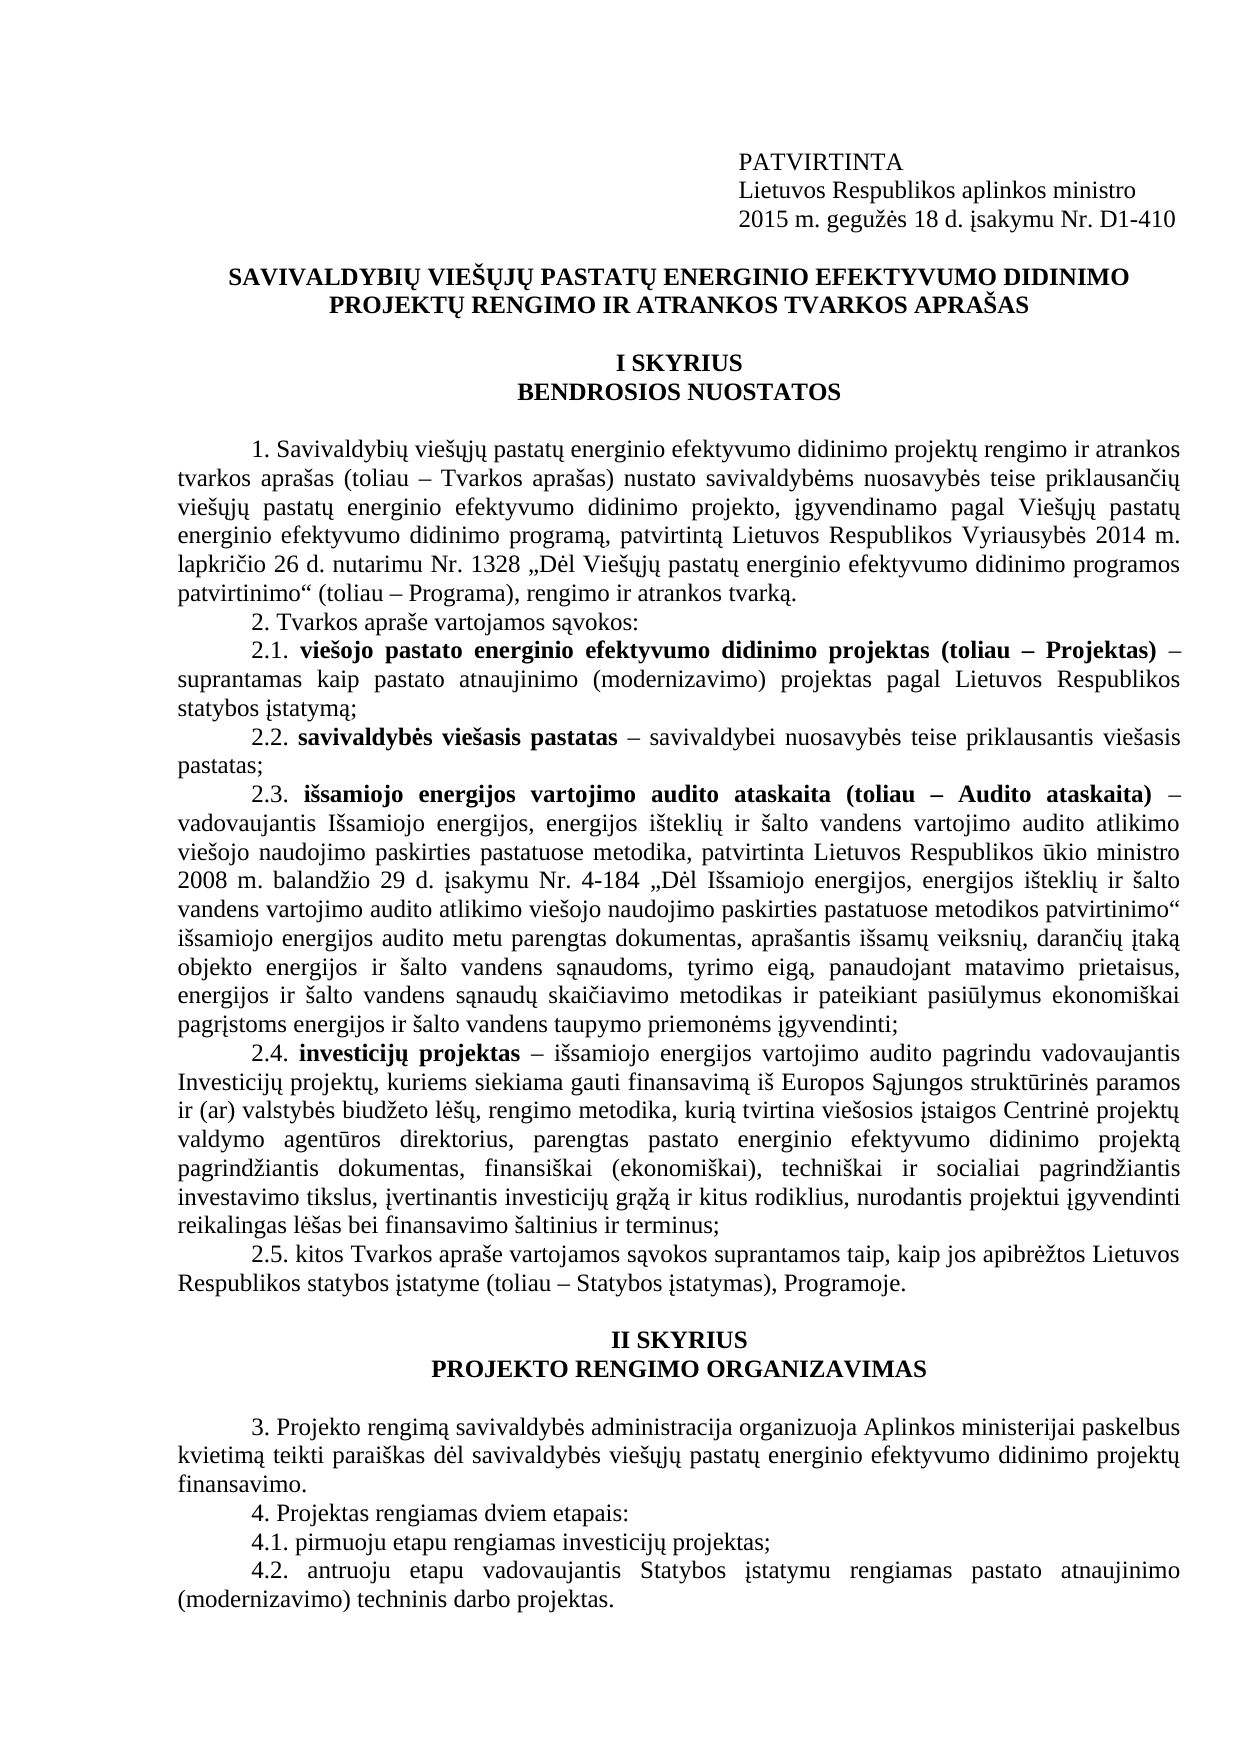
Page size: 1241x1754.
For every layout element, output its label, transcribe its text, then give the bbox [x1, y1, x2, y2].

text SAVIVALDYBIŲ VIEŠŲJŲ PASTATŲ ENERGINIO EFEKTYVUMO DIDINIMO PROJEKTŲ RENGIMO IR ATRANKOS TVARKOS APRAŠAS [177, 262, 1181, 319]
text 4.1. pirmuoju etapu rengiamas investicijų projektas; [177, 1527, 1181, 1556]
text 2.2. savivaldybės viešasis pastatas – savivaldybei nuosavybės teise priklausantis viešasis pastatas; [177, 722, 1181, 779]
text Lietuvos Respublikos aplinkos ministro [177, 176, 1181, 204]
text 3. Projekto rengimą savivaldybės administracija organizuoja Aplinkos ministerijai paskelbus kvietimą teikti paraiškas dėl savivaldybės viešųjų pastatų energinio efektyvumo didinimo projektų finansavimo. [177, 1412, 1181, 1498]
text 2015 m. gegužės 18 d. įsakymu Nr. D1-410 [177, 204, 1181, 233]
text 1. Savivaldybių viešųjų pastatų energinio efektyvumo didinimo projektų rengimo ir atrankos tvarkos aprašas (toliau – Tvarkos aprašas) nustato savivaldybėms nuosavybės teise priklausančių viešųjų pastatų energinio efektyvumo didinimo projekto, įgyvendinamo pagal Viešųjų pastatų energinio efektyvumo didinimo programą, patvirtintą Lietuvos Respublikos Vyriausybės 2014 m. lapkričio 26 d. nutarimu Nr. 1328 „Dėl Viešųjų pastatų energinio efektyvumo didinimo programos patvirtinimo“ (toliau – Programa), rengimo ir atrankos tvarką. [177, 434, 1181, 607]
text BENDROSIOS NUOSTATOS [177, 377, 1181, 406]
text 2.1. viešojo pastato energinio efektyvumo didinimo projektas (toliau – Projektas) – suprantamas kaip pastato atnaujinimo (modernizavimo) projektas pagal Lietuvos Respublikos statybos įstatymą; [177, 636, 1181, 722]
text 2.4. investicijų projektas – išsamiojo energijos vartojimo audito pagrindu vadovaujantis Investicijų projektų, kuriems siekiama gauti finansavimą iš Europos Sąjungos struktūrinės paramos ir (ar) valstybės biudžeto lėšų, rengimo metodika, kurią tvirtina viešosios įstaigos Centrinė projektų valdymo agentūros direktorius, parengtas pastato energinio efektyvumo didinimo projektą pagrindžiantis dokumentas, finansiškai (ekonomiškai), techniškai ir socialiai pagrindžiantis investavimo tikslus, įvertinantis investicijų grąžą ir kitus rodiklius, nurodantis projektui įgyvendinti reikalingas lėšas bei finansavimo šaltinius ir terminus; [177, 1038, 1181, 1239]
text I SKYRIUS [177, 348, 1181, 377]
text 4. Projektas rengiamas dviem etapais: [177, 1498, 1181, 1527]
text 2.5. kitos Tvarkos apraše vartojamos sąvokos suprantamos taip, kaip jos apibrėžtos Lietuvos Respublikos statybos įstatyme (toliau – Statybos įstatymas), Programoje. [177, 1239, 1181, 1297]
text PROJEKTO RENGIMO ORGANIZAVIMAS [177, 1354, 1181, 1383]
text 2. Tvarkos apraše vartojamos sąvokos: [177, 607, 1181, 636]
text II SKYRIUS [177, 1326, 1181, 1354]
text 2.3. išsamiojo energijos vartojimo audito ataskaita (toliau – Audito ataskaita) – vadovaujantis Išsamiojo energijos, energijos išteklių ir šalto vandens vartojimo audito atlikimo viešojo naudojimo paskirties pastatuose metodika, patvirtinta Lietuvos Respublikos ūkio ministro 2008 m. balandžio 29 d. įsakymu Nr. 4-184 „Dėl Išsamiojo energijos, energijos išteklių ir šalto vandens vartojimo audito atlikimo viešojo naudojimo paskirties pastatuose metodikos patvirtinimo“ išsamiojo energijos audito metu parengtas dokumentas, aprašantis išsamų veiksnių, darančių įtaką objekto energijos ir šalto vandens sąnaudoms, tyrimo eigą, panaudojant matavimo prietaisus, energijos ir šalto vandens sąnaudų skaičiavimo metodikas ir pateikiant pasiūlymus ekonomiškai pagrįstoms energijos ir šalto vandens taupymo priemonėms įgyvendinti; [177, 779, 1181, 1038]
text 4.2. antruoju etapu vadovaujantis Statybos įstatymu rengiamas pastato atnaujinimo (modernizavimo) techninis darbo projektas. [177, 1556, 1181, 1613]
text PATVIRTINTA [177, 147, 1181, 176]
